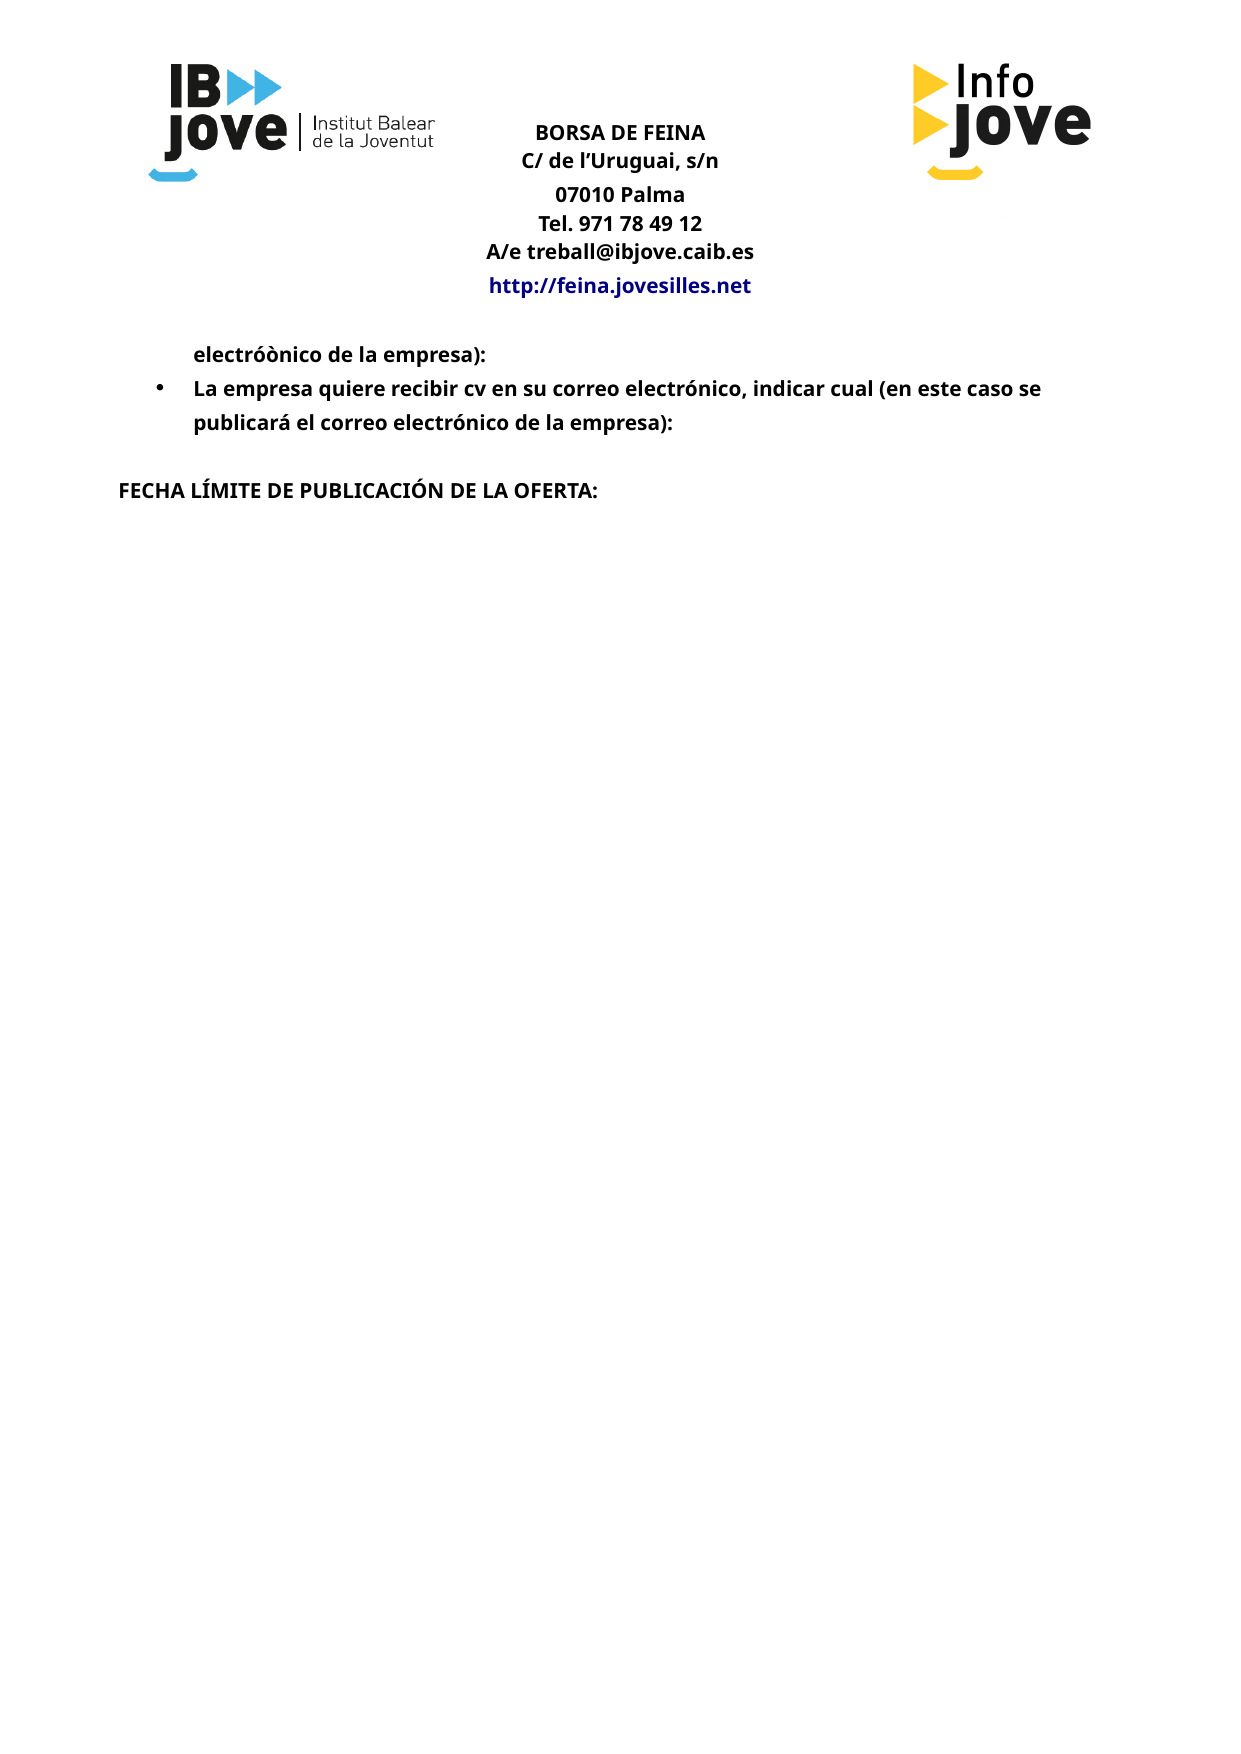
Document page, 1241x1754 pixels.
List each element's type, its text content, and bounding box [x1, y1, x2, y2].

text FECHA LÍMITE DE PUBLICACIÓN DE LA OFERTA: [118, 477, 1122, 505]
picture [129, 48, 456, 198]
list electróònico de la empresa): [156, 340, 1122, 369]
picture [902, 19, 1100, 218]
list La empresa quiere recibir cv en su correo electrónico, indicar cual (en este caso se publicará el correo electrónico de la empresa): [156, 374, 1122, 437]
